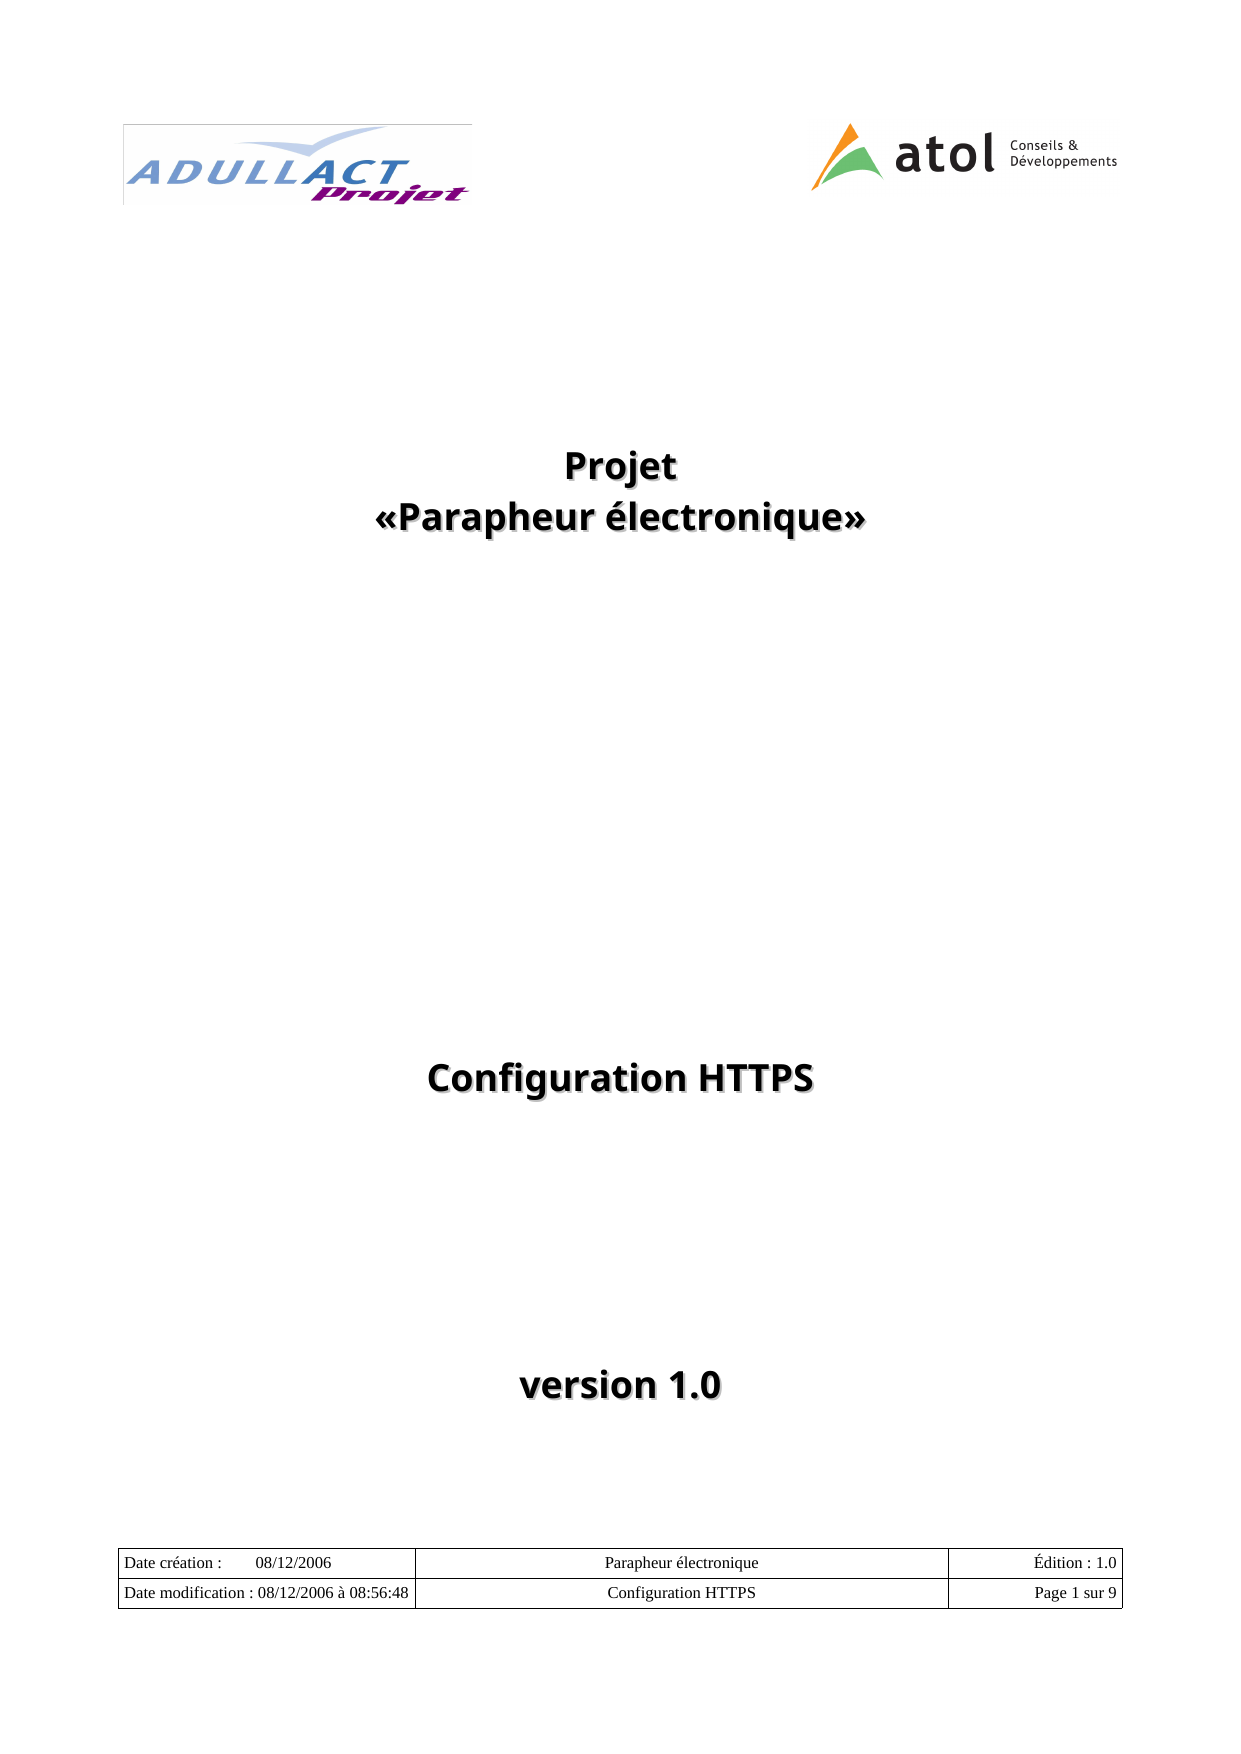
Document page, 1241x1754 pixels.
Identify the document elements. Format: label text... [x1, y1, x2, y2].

picture [806, 119, 1121, 197]
text version 1.0 [118, 1358, 1122, 1409]
text Configuration HTTPS [118, 1052, 1122, 1103]
text «Parapheur électronique» [118, 490, 1122, 541]
text Projet [118, 439, 1122, 490]
